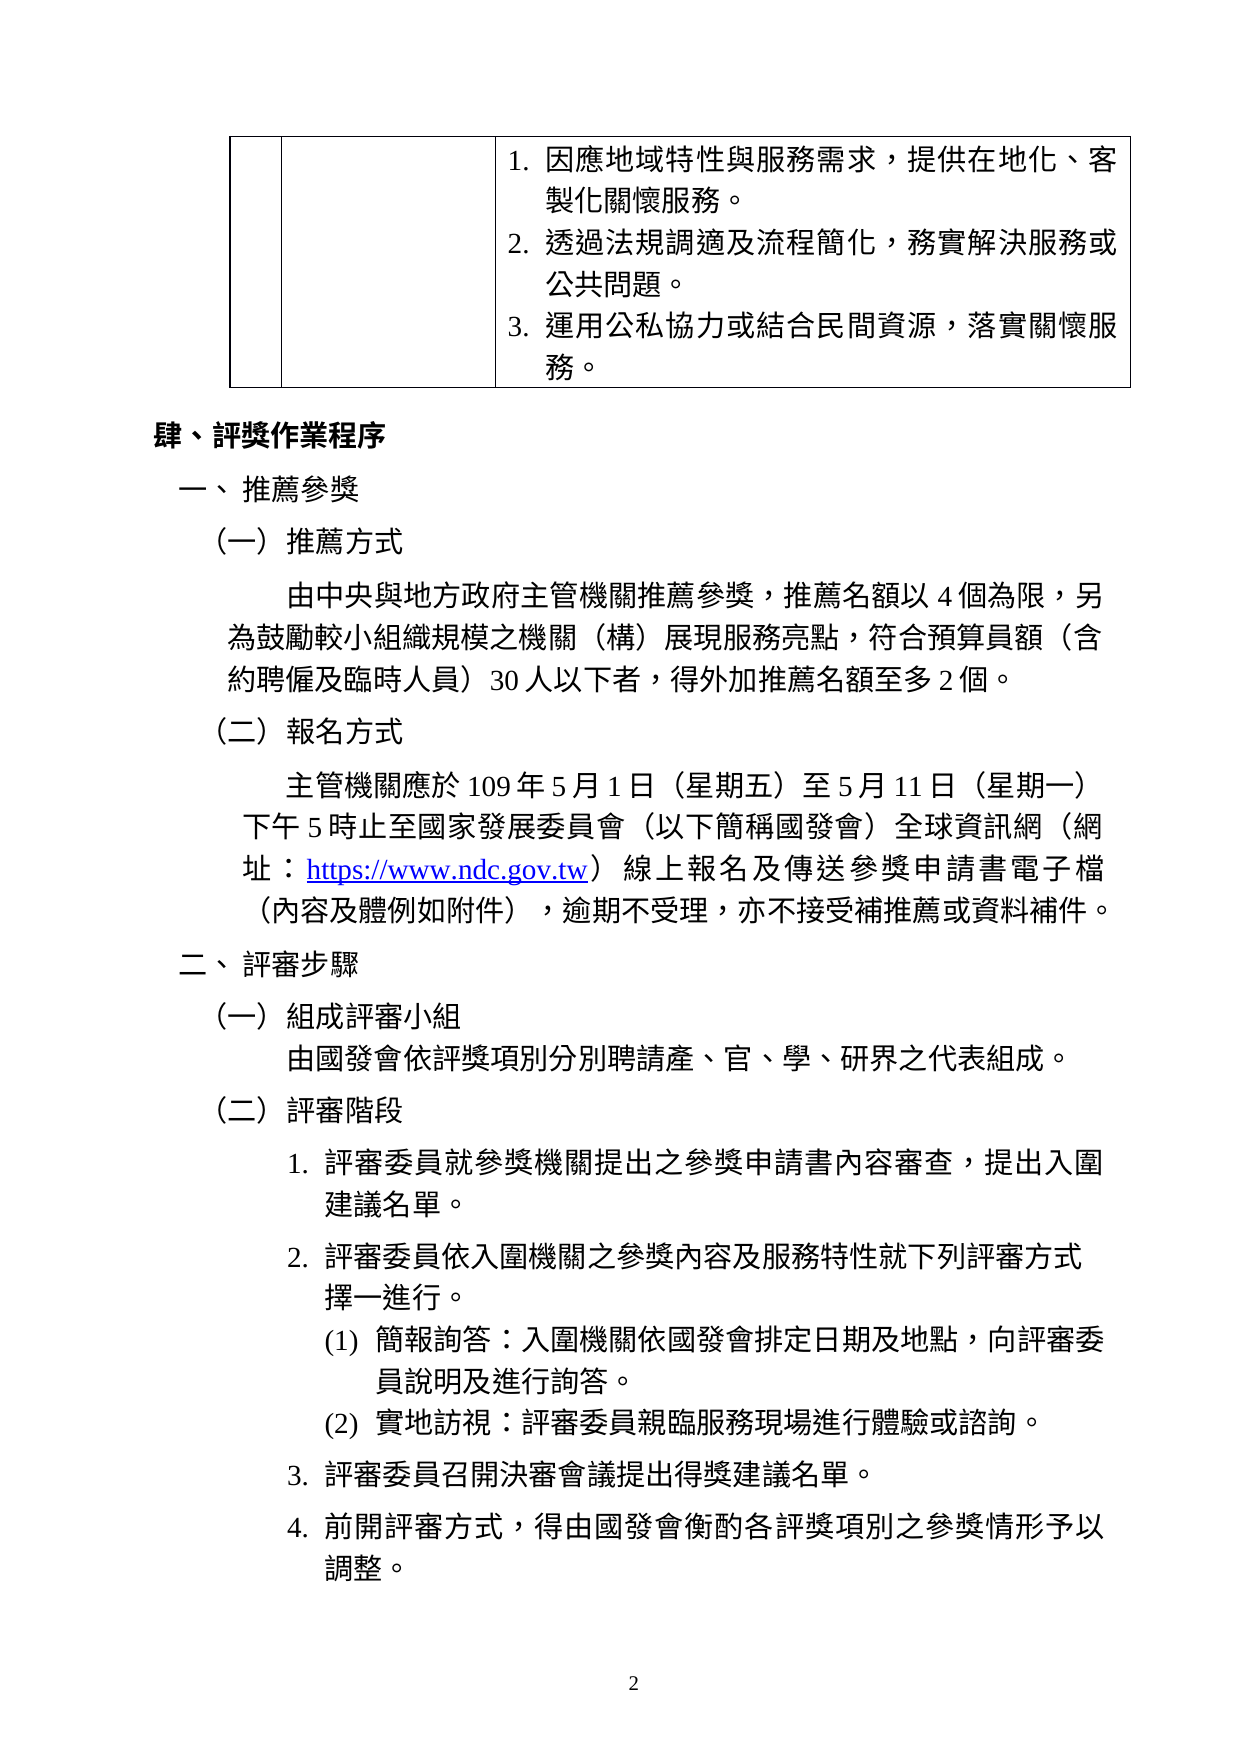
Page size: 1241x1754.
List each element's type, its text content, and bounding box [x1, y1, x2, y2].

list 前開評審方式，得由國發會衡酌各評獎項別之參獎情形予以調整。 [287, 1504, 1104, 1588]
list 評審委員依入圍機關之參獎內容及服務特性就下列評審方式擇一進行。 [287, 1234, 1104, 1317]
text 由中央與地方政府主管機關推薦參獎，推薦名額以4個為限，另為鼓勵較小組織規模之機關（構）展現服務亮點，符合預算員額（含約聘僱及臨時人員）30人以下者，得外加推薦名額至多2個。 [227, 573, 1104, 698]
table_cell [282, 137, 495, 387]
list 推薦參獎 [178, 467, 1104, 509]
list 簡報詢答：入圍機關依國發會排定日期及地點，向評審委員說明及進行詢答。 [324, 1317, 1104, 1400]
list 評審委員召開決審會議提出得獎建議名單。 [287, 1452, 1104, 1494]
list 評審階段 [198, 1088, 1104, 1129]
list 評審委員就參獎機關提出之參獎申請書內容審查，提出入圍建議名單。 [287, 1140, 1104, 1223]
table_cell 鼓勵各機關關注服務對象社會經濟背景多樣化，解決年齡、性別、族群等因素所造成之服務機會落差不均等現象，有效促進社會包容及社會資源衡平使用。 因應地域特性與服務需求，提供在地化、客製化關懷服務。 透過法規調適及流程簡化，務實解決服務或公共問題。 運用公私協力或結合民間資源，落實關懷服務。 [496, 137, 1130, 387]
list 推薦方式 [198, 519, 1104, 561]
list 報名方式 [198, 709, 1104, 750]
text 主管機關應於109年5月1日（星期五）至5月11日（星期一）下午5時止至國家發展委員會（以下簡稱國發會）全球資訊網（網址：https://www.ndc.gov.tw）線上報名及傳送參獎申請書電子檔（內容及體例如附件），逾期不受理，亦不接受補推薦或資料補件。 [242, 763, 1104, 929]
text 由國發會依評獎項別分別聘請產、官、學、研界之代表組成。 [286, 1036, 1104, 1077]
list 評審步驟 [178, 942, 1104, 984]
text 肆、評獎作業程序 [153, 413, 1104, 454]
table_cell [231, 137, 281, 387]
list 實地訪視：評審委員親臨服務現場進行體驗或諮詢。 [324, 1400, 1104, 1442]
list 組成評審小組 [198, 994, 1104, 1036]
